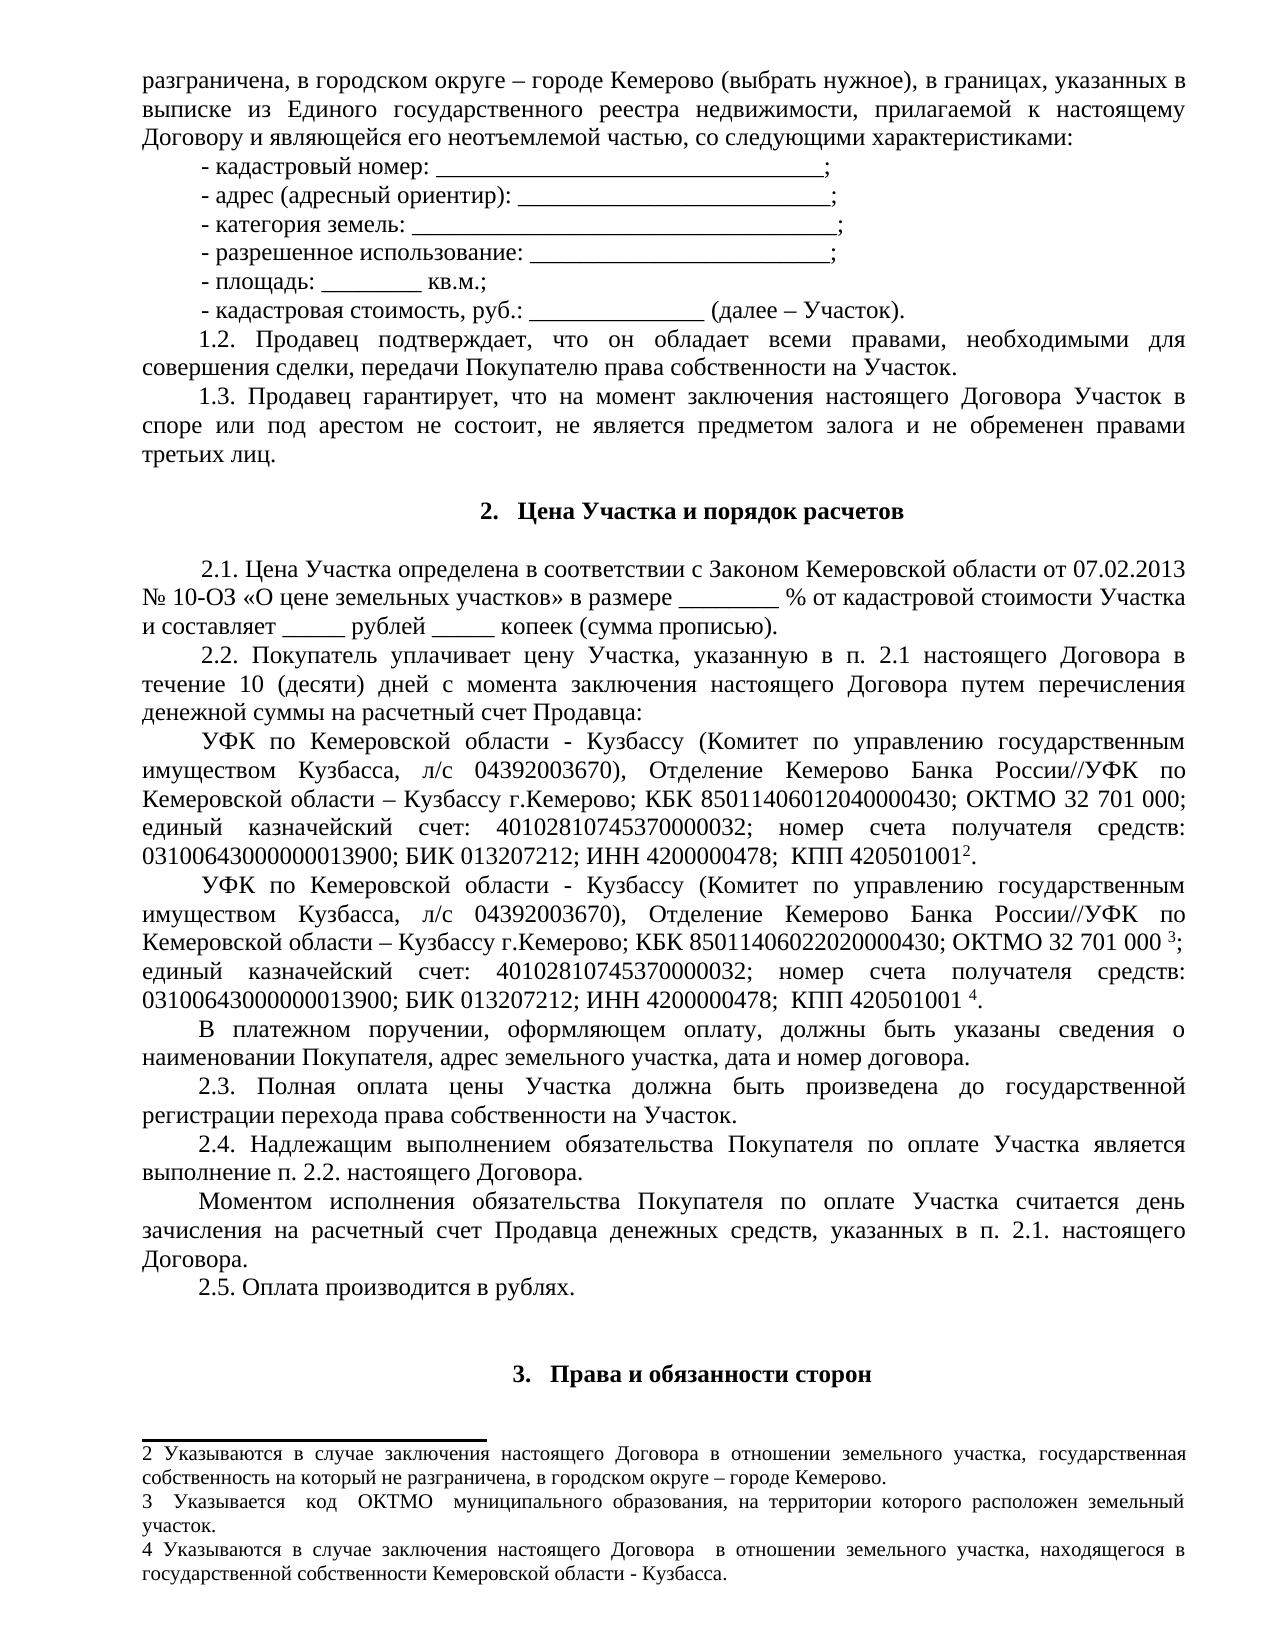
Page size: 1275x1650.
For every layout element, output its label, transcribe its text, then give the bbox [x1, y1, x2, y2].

text Указывается код ОКТМО муниципального образования, на территории которого расположен земельный участок. [142, 1489, 1186, 1537]
text Указываются в случае заключения настоящего Договора в отношении земельного участка, государственная собственность на который не разграничена, в городском округе – городе Кемерово. [142, 1441, 1186, 1489]
text УФК по Кемеровской области - Кузбассу (Комитет по управлению государственным имуществом Кузбасса, л/с 04392003670), Отделение Кемерово Банка России//УФК по Кемеровской области – Кузбассу г.Кемерово; КБК 85011406022020000430; ОКТМО 32 701 000 ; [142, 870, 1186, 956]
text Указываются в случае заключения настоящего Договора в отношении земельного участка, находящегося в государственной собственности Кемеровской области - Кузбасса. [142, 1537, 1186, 1585]
text единый казначейский счет: 40102810745370000032; номер счета получателя средств: 03100643000000013900; БИК 013207212; ИНН 4200000478; КПП 420501001 . [142, 956, 1186, 1014]
text 1.2. Продавец подтверждает, что он обладает всеми правами, необходимыми для совершения сделки, передачи Покупателю права собственности на Участок. [142, 324, 1186, 381]
text - кадастровая стоимость, руб.: ______________ (далее – Участок). [142, 295, 1186, 324]
text В платежном поручении, оформляющем оплату, должны быть указаны сведения о наименовании Покупателя, адрес земельного участка, дата и номер договора. [142, 1014, 1186, 1071]
text Моментом исполнения обязательства Покупателя по оплате Участка считается день зачисления на расчетный счет Продавца денежных средств, указанных в п. 2.1. настоящего Договора. [142, 1186, 1186, 1272]
text 2.4. Надлежащим выполнением обязательства Покупателя по оплате Участка является выполнение п. 2.2. настоящего Договора. [142, 1129, 1186, 1186]
text - адрес (адресный ориентир): _________________________; [142, 180, 1186, 209]
list Цена Участка и порядок расчетов [198, 496, 1186, 525]
text - разрешенное использование: ________________________; [142, 237, 1186, 266]
text 2.2. Покупатель уплачивает цену Участка, указанную в п. 2.1 настоящего Договора в течение 10 (десяти) дней с момента заключения настоящего Договора путем перечисления денежной суммы на расчетный счет Продавца: [142, 640, 1186, 726]
text - площадь: ________ кв.м.; [142, 266, 1186, 295]
list Права и обязанности сторон [198, 1359, 1186, 1387]
text - категория земель: __________________________________; [142, 209, 1186, 237]
text - кадастровый номер: _______________________________; [142, 151, 1186, 180]
text 2.3. Полная оплата цены Участка должна быть произведена до государственной регистрации перехода права собственности на Участок. [142, 1071, 1186, 1129]
text УФК по Кемеровской области - Кузбассу (Комитет по управлению государственным имуществом Кузбасса, л/с 04392003670), Отделение Кемерово Банка России//УФК по Кемеровской области – Кузбассу г.Кемерово; КБК 85011406012040000430; ОКТМО 32 701 000; единый казначейский счет: 40102810745370000032; номер счета получателя средств: 03100643000000013900; БИК 013207212; ИНН 4200000478; КПП 420501001. [142, 726, 1186, 870]
text 2.5. Оплата производится в рублях. [142, 1272, 1186, 1301]
text 1.3. Продавец гарантирует, что на момент заключения настоящего Договора Участок в споре или под арестом не состоит, не является предметом залога и не обременен правами третьих лиц. [142, 381, 1186, 467]
text разграничена, в городском округе – городе Кемерово (выбрать нужное), в границах, указанных в выписке из Единого государственного реестра недвижимости, прилагаемой к настоящему Договору и являющейся его неотъемлемой частью, со следующими характеристиками: [142, 65, 1186, 151]
text 2.1. Цена Участка определена в соответствии с Законом Кемеровской области от 07.02.2013 № 10-ОЗ «О цене земельных участков» в размере ________ % от кадастровой стоимости Участка и составляет _____ рублей _____ копеек (сумма прописью). [142, 554, 1186, 640]
